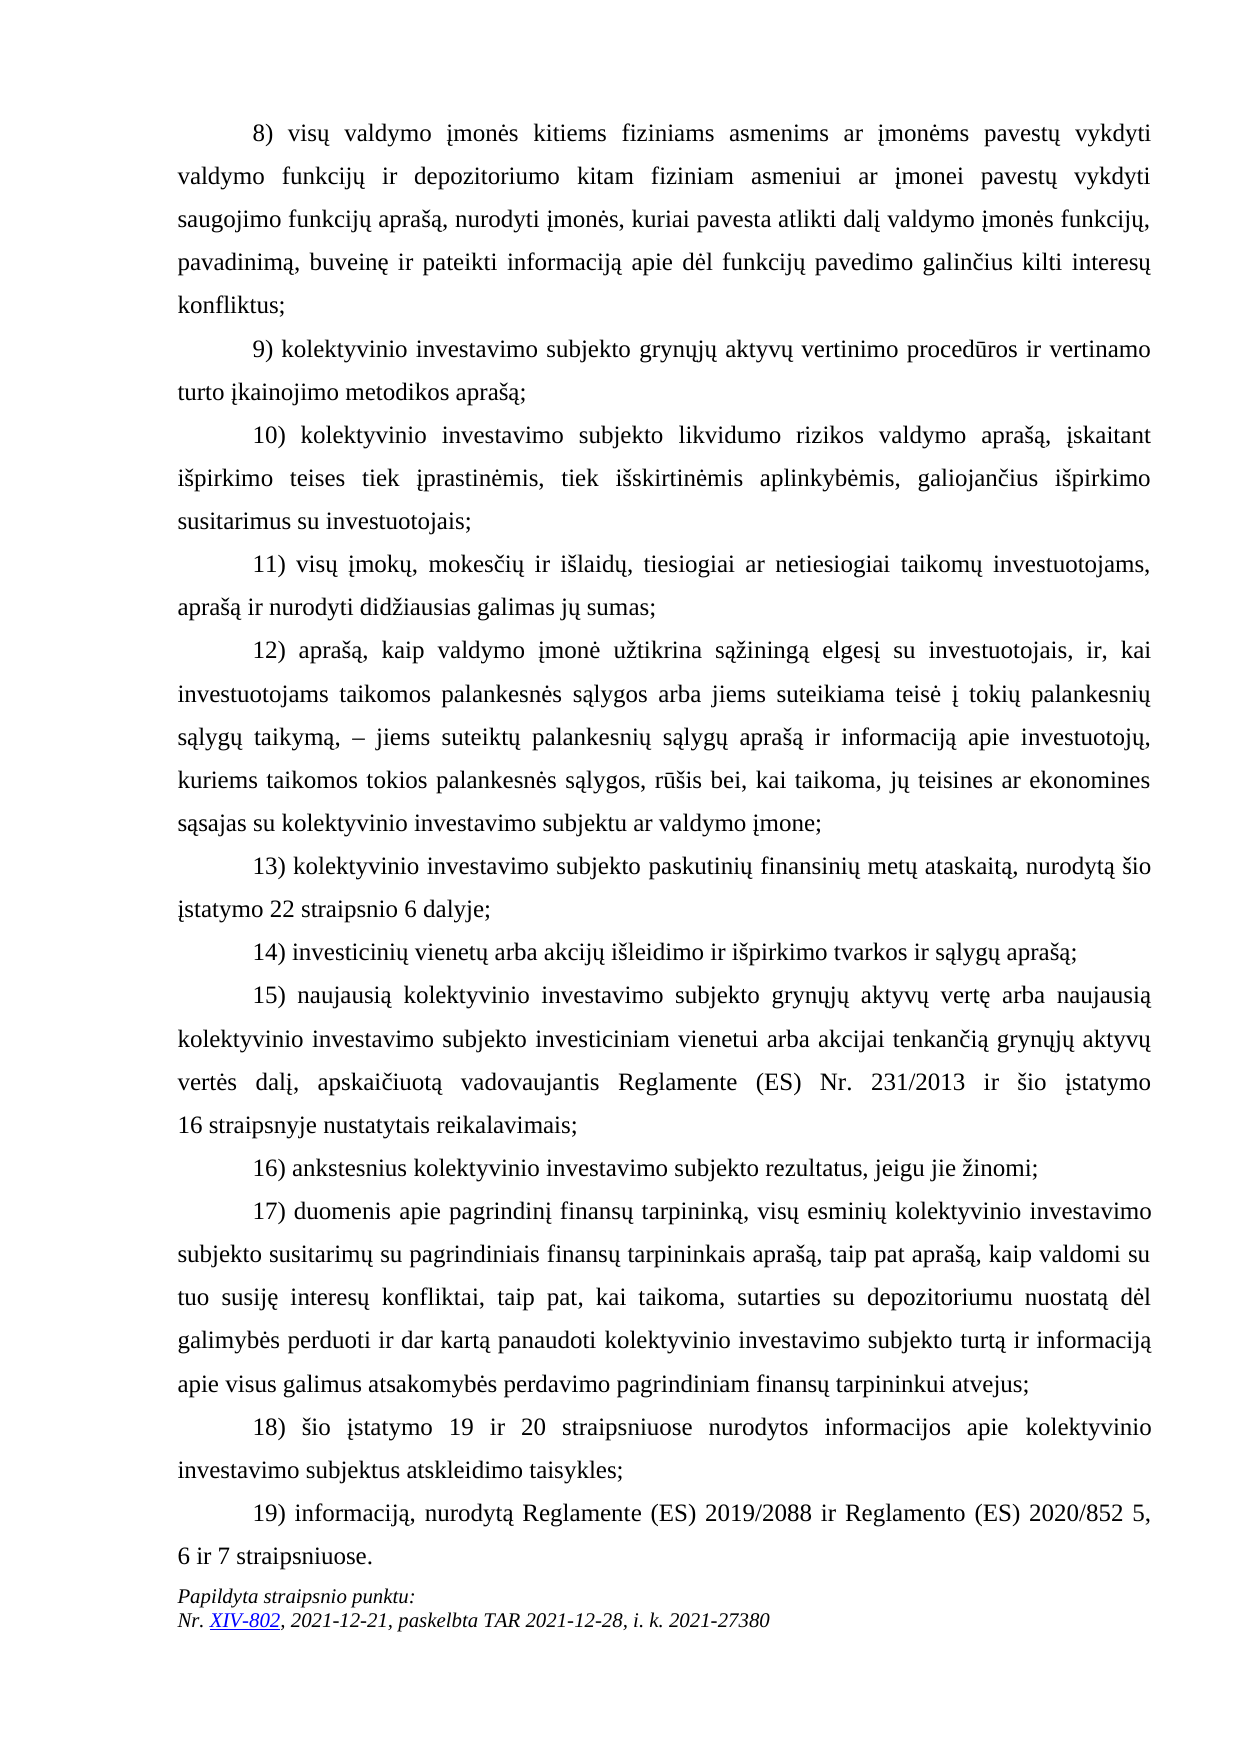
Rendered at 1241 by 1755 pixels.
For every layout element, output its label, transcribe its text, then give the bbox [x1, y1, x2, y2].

text 17) duomenis apie pagrindinį finansų tarpininką, visų esminių kolektyvinio investavimo subjekto susitarimų su pagrindiniais finansų tarpininkais aprašą, taip pat aprašą, kaip valdomi su tuo susiję interesų konfliktai, taip pat, kai taikoma, sutarties su depozitoriumu nuostatą dėl galimybės perduoti ir dar kartą panaudoti kolektyvinio investavimo subjekto turtą ir informaciją apie visus galimus atsakomybės perdavimo pagrindiniam finansų tarpininkui atvejus; [177, 1196, 1152, 1397]
text 8) visų valdymo įmonės kitiems fiziniams asmenims ar įmonėms pavestų vykdyti valdymo funkcijų ir depozitoriumo kitam fiziniam asmeniui ar įmonei pavestų vykdyti saugojimo funkcijų aprašą, nurodyti įmonės, kuriai pavesta atlikti dalį valdymo įmonės funkcijų, pavadinimą, buveinę ir pateikti informaciją apie dėl funkcijų pavedimo galinčius kilti interesų konfliktus; [177, 118, 1152, 319]
text 18) šio įstatymo 19 ir 20 straipsniuose nurodytos informacijos apie kolektyvinio investavimo subjektus atskleidimo taisykles; [177, 1412, 1152, 1484]
text 9) kolektyvinio investavimo subjekto grynųjų aktyvų vertinimo procedūros ir vertinamo turto įkainojimo metodikos aprašą; [177, 334, 1152, 406]
text 13) kolektyvinio investavimo subjekto paskutinių finansinių metų ataskaitą, nurodytą šio įstatymo 22 straipsnio 6 dalyje; [177, 851, 1152, 923]
text Nr. XIV-802, 2021-12-21, paskelbta TAR 2021-12-28, i. k. 2021-27380 [177, 1608, 1152, 1632]
text 19) informaciją, nurodytą Reglamente (ES) 2019/2088 ir Reglamento (ES) 2020/852 5, 6 ir 7 straipsniuose. [177, 1498, 1152, 1570]
text 16) ankstesnius kolektyvinio investavimo subjekto rezultatus, jeigu jie žinomi; [177, 1153, 1152, 1182]
text Papildyta straipsnio punktu: [177, 1584, 1152, 1608]
text 15) naujausią kolektyvinio investavimo subjekto grynųjų aktyvų vertę arba naujausią kolektyvinio investavimo subjekto investiciniam vienetui arba akcijai tenkančią grynųjų aktyvų vertės dalį, apskaičiuotą vadovaujantis Reglamente (ES) Nr. 231/2013 ir šio įstatymo 16 straipsnyje nustatytais reikalavimais; [177, 981, 1152, 1139]
text 10) kolektyvinio investavimo subjekto likvidumo rizikos valdymo aprašą, įskaitant išpirkimo teises tiek įprastinėmis, tiek išskirtinėmis aplinkybėmis, galiojančius išpirkimo susitarimus su investuotojais; [177, 420, 1152, 535]
text 12) aprašą, kaip valdymo įmonė užtikrina sąžiningą elgesį su investuotojais, ir, kai investuotojams taikomos palankesnės sąlygos arba jiems suteikiama teisė į tokių palankesnių sąlygų taikymą, – jiems suteiktų palankesnių sąlygų aprašą ir informaciją apie investuotojų, kuriems taikomos tokios palankesnės sąlygos, rūšis bei, kai taikoma, jų teisines ar ekonomines sąsajas su kolektyvinio investavimo subjektu ar valdymo įmone; [177, 636, 1152, 837]
text 11) visų įmokų, mokesčių ir išlaidų, tiesiogiai ar netiesiogiai taikomų investuotojams, aprašą ir nurodyti didžiausias galimas jų sumas; [177, 549, 1152, 621]
text 14) investicinių vienetų arba akcijų išleidimo ir išpirkimo tvarkos ir sąlygų aprašą; [177, 937, 1152, 966]
